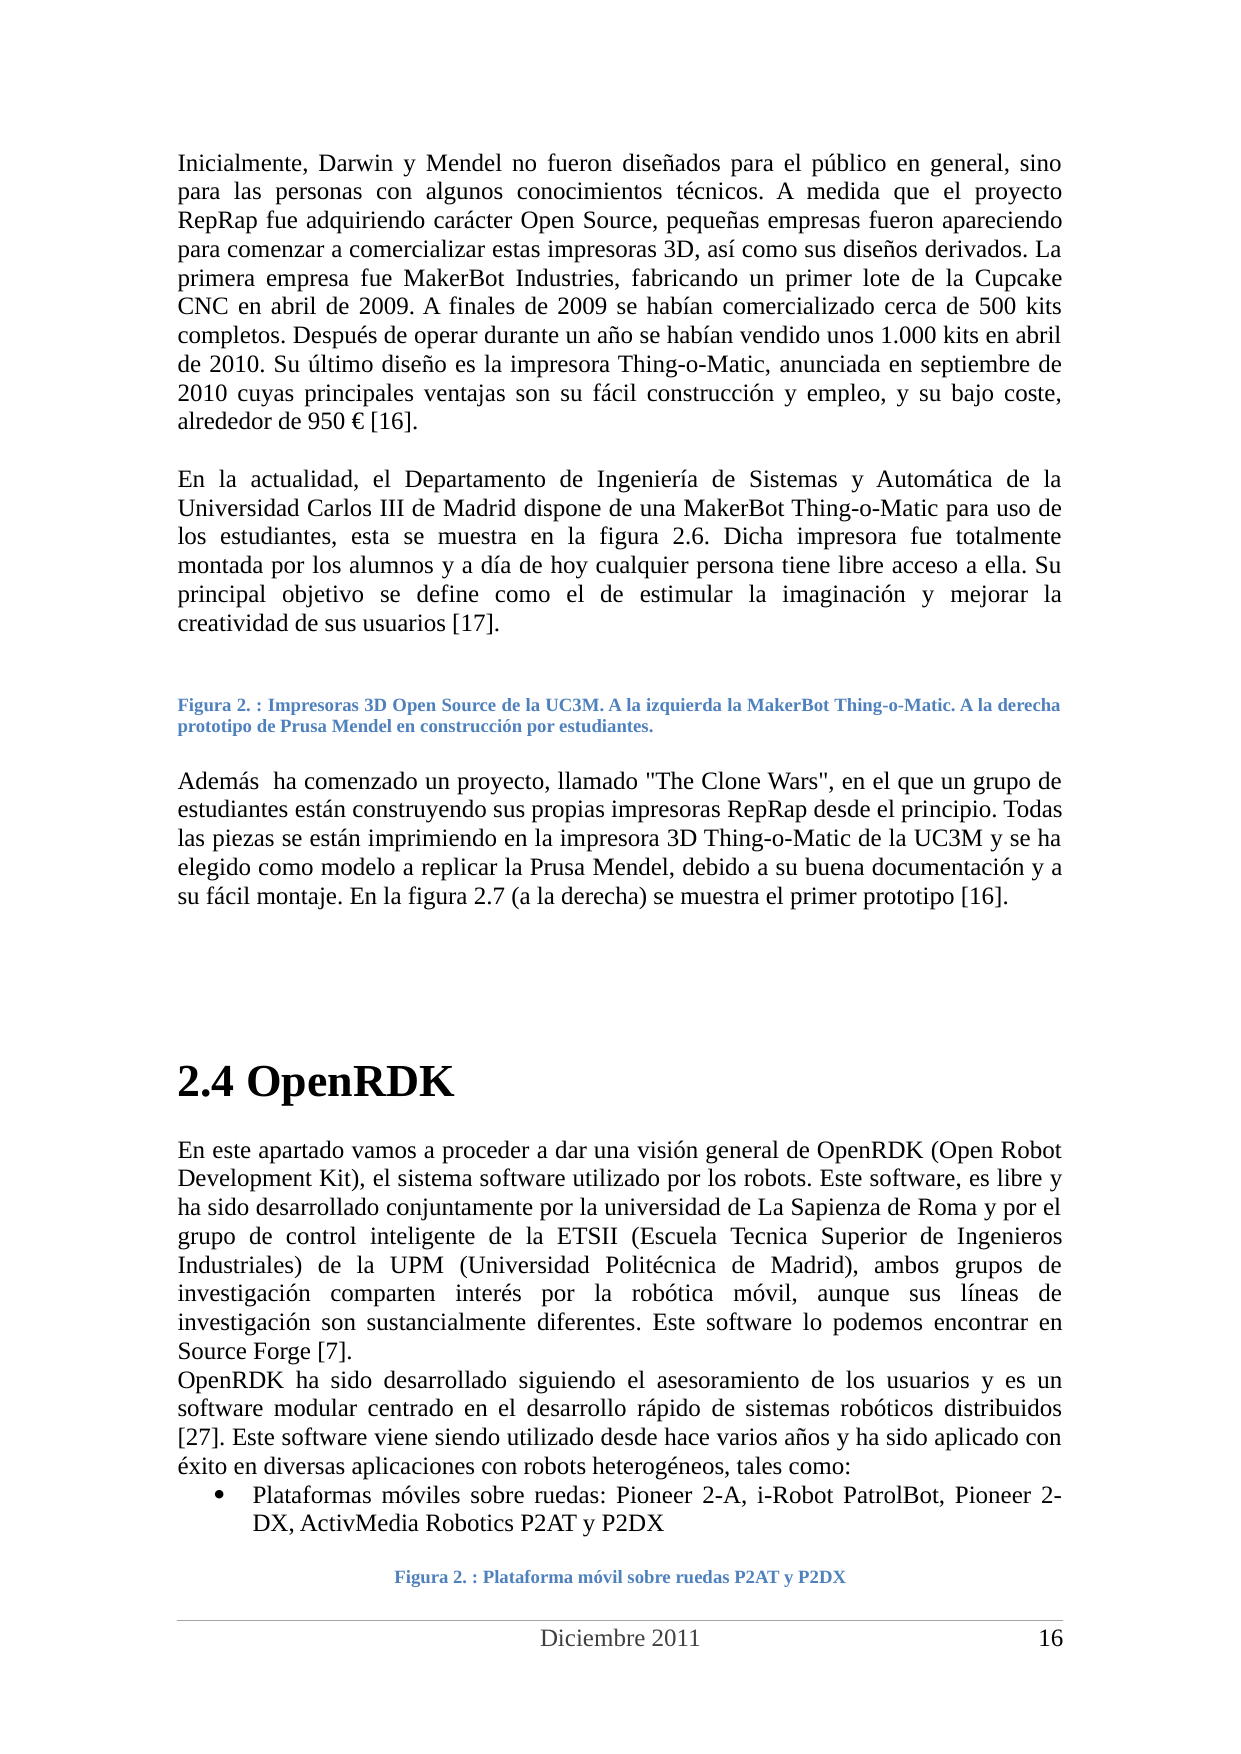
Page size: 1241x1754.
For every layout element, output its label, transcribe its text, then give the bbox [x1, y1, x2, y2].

text Figura 2. : Impresoras 3D Open Source de la UC3M. A la izquierda la MakerBot Thing-o-Matic. A la derecha prototipo de Prusa Mendel en construcción por estudiantes. [177, 694, 1063, 737]
text Inicialmente, Darwin y Mendel no fueron diseñados para el público en general, sino para las personas con algunos conocimientos técnicos. A medida que el proyecto RepRap fue adquiriendo carácter Open Source, pequeñas empresas fueron apareciendo para comenzar a comercializar estas impresoras 3D, así como sus diseños derivados. La primera empresa fue MakerBot Industries, fabricando un primer lote de la Cupcake CNC en abril de 2009. A finales de 2009 se habían comercializado cerca de 500 kits completos. Después de operar durante un año se habían vendido unos 1.000 kits en abril de 2010. Su último diseño es la impresora Thing-o-Matic, anunciada en septiembre de 2010 cuyas principales ventajas son su fácil construcción y empleo, y su bajo coste, alrededor de 950 € [16]. [177, 148, 1063, 435]
text OpenRDK ha sido desarrollado siguiendo el asesoramiento de los usuarios y es un software modular centrado en el desarrollo rápido de sistemas robóticos distribuidos [27]. Este software viene siendo utilizado desde hace varios años y ha sido aplicado con éxito en diversas aplicaciones con robots heterogéneos, tales como: [177, 1365, 1063, 1480]
text Figura 2. : Plataforma móvil sobre ruedas P2AT y P2DX [177, 1566, 1063, 1587]
text En la actualidad, el Departamento de Ingeniería de Sistemas y Automática de la Universidad Carlos III de Madrid dispone de una MakerBot Thing-o-Matic para uso de los estudiantes, esta se muestra en la figura 2.6. Dicha impresora fue totalmente montada por los alumnos y a día de hoy cualquier persona tiene libre acceso a ella. Su principal objetivo se define como el de estimular la imaginación y mejorar la creatividad de sus usuarios [17]. [177, 464, 1063, 636]
text En este apartado vamos a proceder a dar una visión general de OpenRDK (Open Robot Development Kit), el sistema software utilizado por los robots. Este software, es libre y ha sido desarrollado conjuntamente por la universidad de La Sapienza de Roma y por el grupo de control inteligente de la ETSII (Escuela Tecnica Superior de Ingenieros Industriales) de la UPM (Universidad Politécnica de Madrid), ambos grupos de investigación comparten interés por la robótica móvil, aunque sus líneas de investigación son sustancialmente diferentes. Este software lo podemos encontrar en Source Forge [7]. [177, 1135, 1063, 1365]
text Además ha comenzado un proyecto, llamado "The Clone Wars", en el que un grupo de estudiantes están construyendo sus propias impresoras RepRap desde el principio. Todas las piezas se están imprimiendo en la impresora 3D Thing-o-Matic de la UC3M y se ha elegido como modelo a replicar la Prusa Mendel, debido a su buena documentación y a su fácil montaje. En la figura 2.7 (a la derecha) se muestra el primer prototipo [16]. [177, 766, 1063, 909]
text 2.4 OpenRDK [177, 1053, 1063, 1106]
list Plataformas móviles sobre ruedas: Pioneer 2-A, i-Robot PatrolBot, Pioneer 2- DX, ActivMedia Robotics P2AT y P2DX [215, 1480, 1063, 1537]
